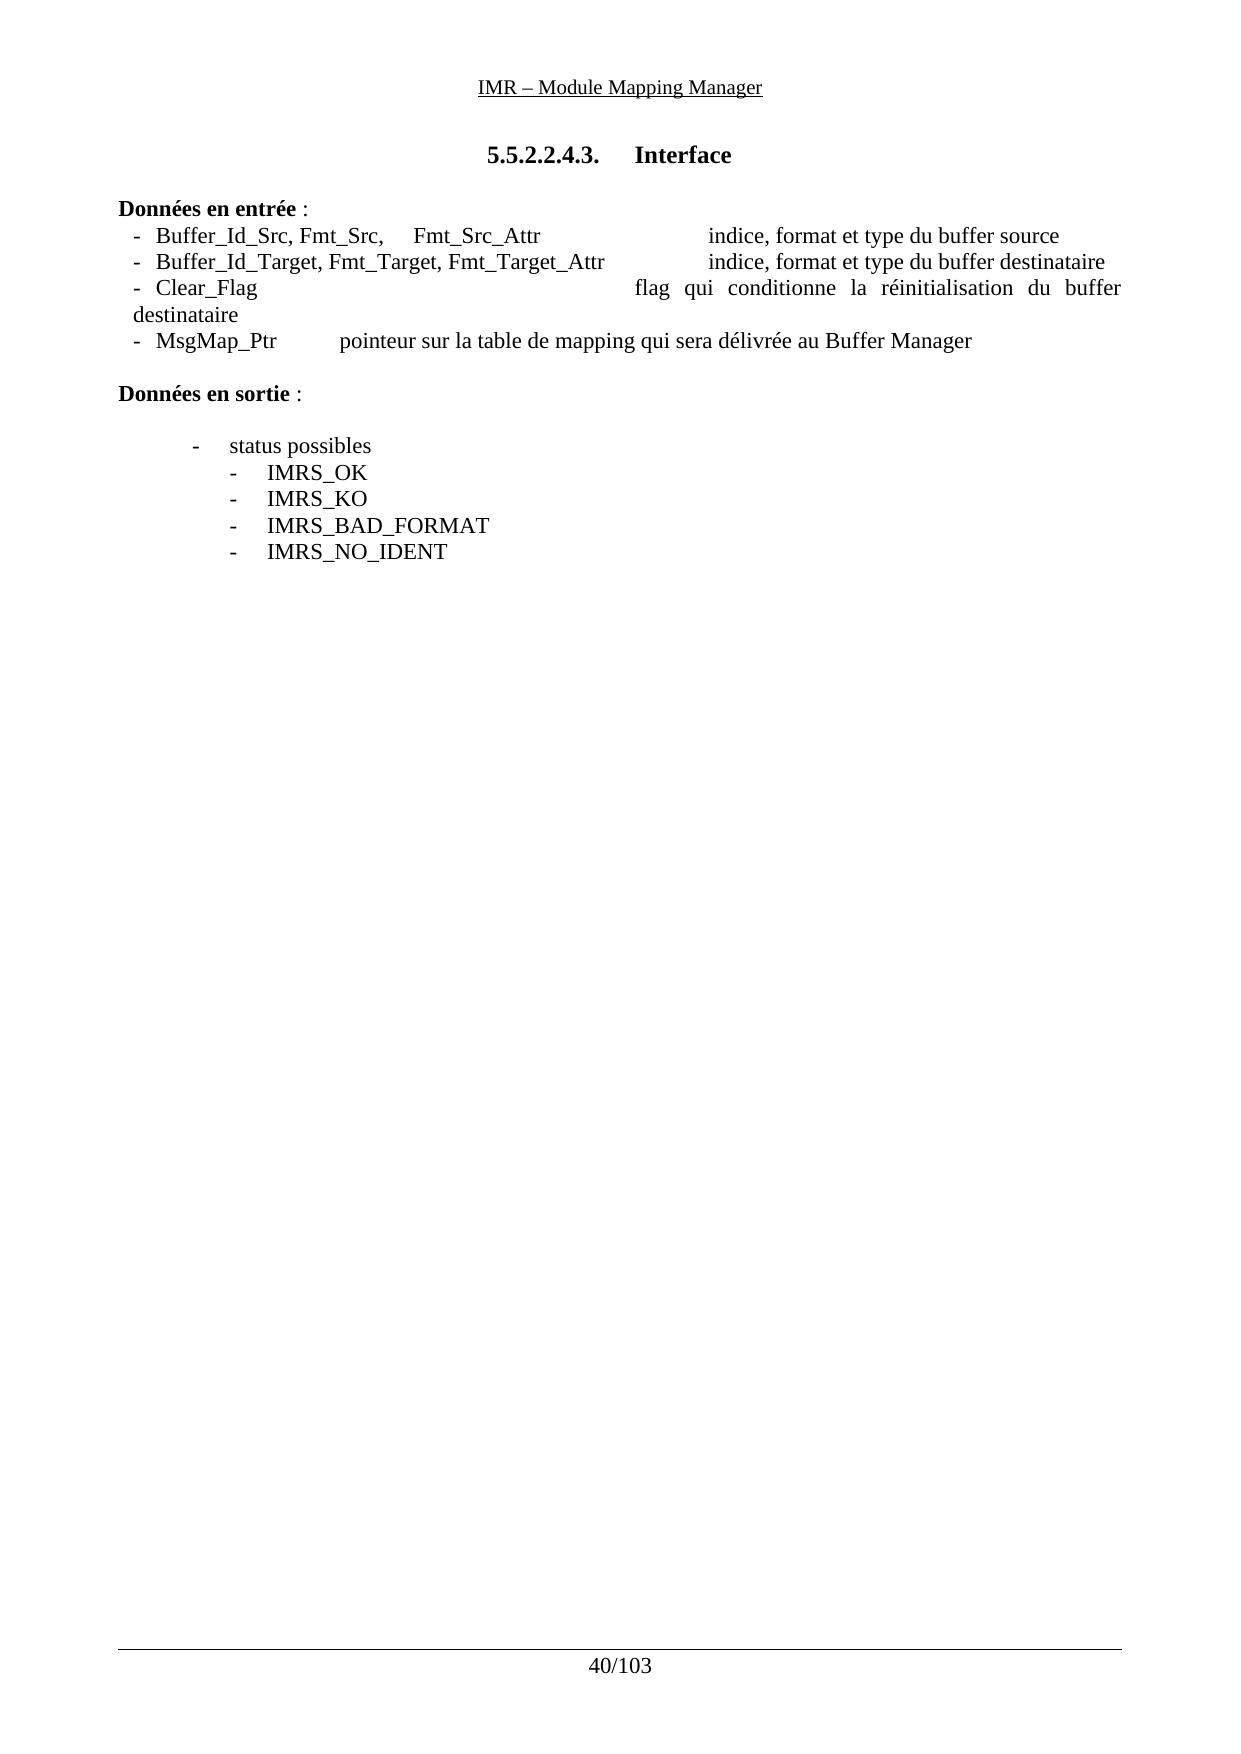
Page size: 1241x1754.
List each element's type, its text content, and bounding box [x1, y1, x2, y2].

text Données en sortie : [118, 380, 1122, 406]
list Buffer_Id_Src, Fmt_Src, Fmt_Src_Attr indice, format et type du buffer source [133, 222, 1122, 248]
list IMRS_OK [229, 459, 1122, 485]
list IMRS_KO [229, 485, 1122, 512]
list Buffer_Id_Target, Fmt_Target, Fmt_Target_Attr indice, format et type du buffer destinataire [133, 248, 1122, 274]
text Données en entrée : [118, 195, 1122, 222]
list status possibles [192, 433, 1122, 459]
list IMRS_BAD_FORMAT [229, 512, 1122, 538]
list IMRS_NO_IDENT [229, 538, 1122, 564]
list MsgMap_Ptr pointeur sur la table de mapping qui sera délivrée au Buffer Manager [133, 327, 1122, 353]
subtitle Interface [487, 140, 1122, 169]
list Clear_Flag flag qui conditionne la réinitialisation du buffer destinataire [133, 274, 1122, 327]
